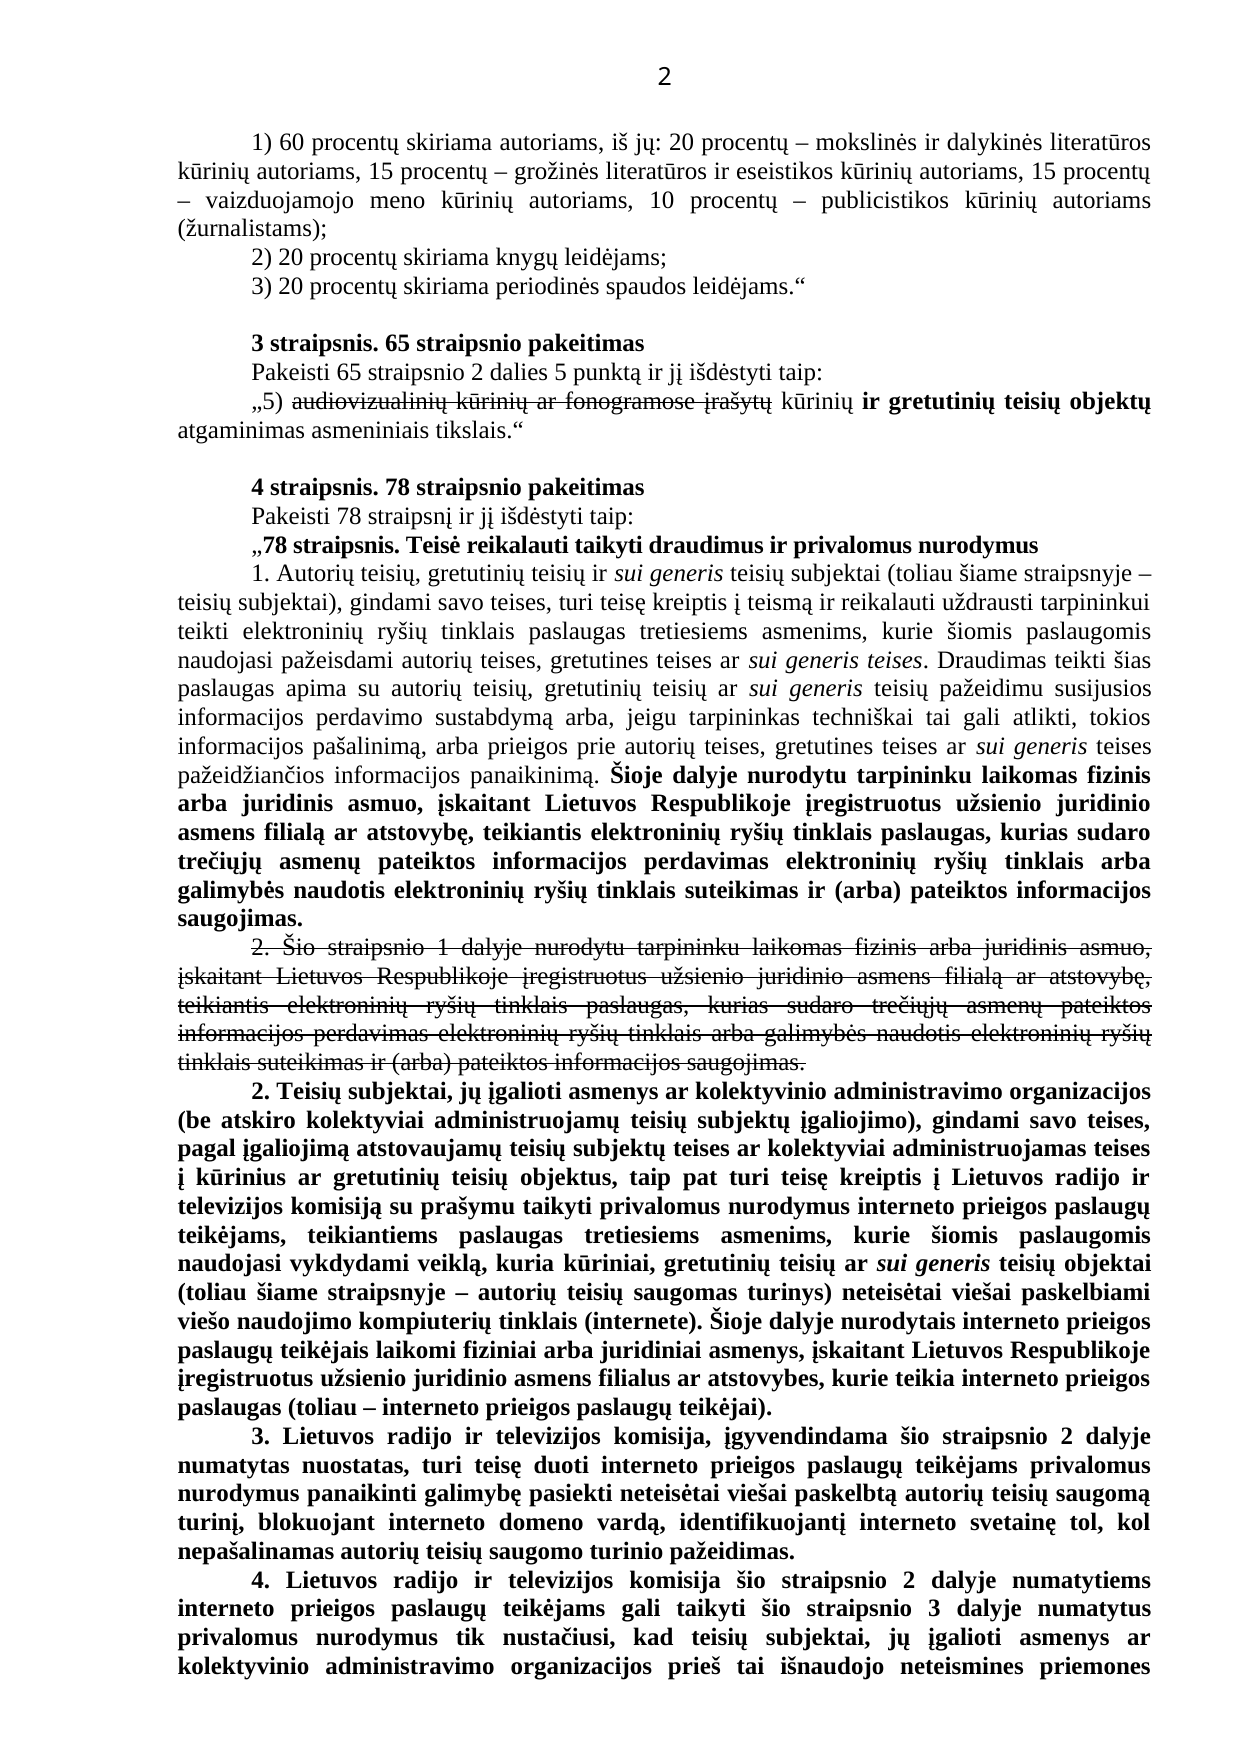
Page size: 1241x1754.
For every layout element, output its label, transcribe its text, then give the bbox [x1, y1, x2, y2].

text 2. Šio straipsnio 1 dalyje nurodytu tarpininku laikomas fizinis arba juridinis asmuo, įskaitant Lietuvos Respublikoje įregistruotus užsienio juridinio asmens filialą ar atstovybę, teikiantis elektroninių ryšių tinklais paslaugas, kurias sudaro trečiųjų asmenų pateiktos informacijos perdavimas elektroninių ryšių tinklais arba galimybės naudotis elektroninių ryšių tinklais suteikimas ir (arba) pateiktos informacijos saugojimas. [177, 1006, 1152, 1034]
text Pakeisti 65 straipsnio 2 dalies 5 punktą ir jį išdėstyti taip: [177, 357, 1152, 386]
text 3) 20 procentų skiriama periodinės spaudos leidėjams.“ [177, 271, 1152, 300]
text 4. Lietuvos radijo ir televizijos komisija šio straipsnio 2 dalyje numatytiems interneto prieigos paslaugų teikėjams gali taikyti šio straipsnio 3 dalyje numatytus privalomus nurodymus tik nustačiusi, kad teisių subjektai, jų įgalioti asmenys ar kolektyvinio administravimo organizacijos prieš tai išnaudojo neteismines priemones [177, 1565, 1152, 1680]
text 3. Lietuvos radijo ir televizijos komisija, įgyvendindama šio straipsnio 2 dalyje numatytas nuostatas, turi teisę duoti interneto prieigos paslaugų teikėjams privalomus nurodymus panaikinti galimybę pasiekti neteisėtai viešai paskelbtą autorių teisių saugomą turinį, blokuojant interneto domeno vardą, identifikuojantį interneto svetainę tol, kol nepašalinamas autorių teisių saugomo turinio pažeidimas. [177, 1421, 1152, 1565]
text 1. Autorių teisių, gretutinių teisių ir sui generis teisių subjektai (toliau šiame straipsnyje – teisių subjektai), gindami savo teises, turi teisę kreiptis į teismą ir reikalauti uždrausti tarpininkui teikti elektroninių ryšių tinklais paslaugas tretiesiems asmenims, kurie šiomis paslaugomis naudojasi pažeisdami autorių teises, gretutines teises ar sui generis teises. Draudimas teikti šias paslaugas apima su autorių teisių, gretutinių teisių ar sui generis teisių pažeidimu susijusios informacijos perdavimo sustabdymą arba, jeigu tarpininkas techniškai tai gali atlikti, tokios informacijos pašalinimą, arba prieigos prie autorių teises, gretutines teises ar sui generis teises pažeidžiančios informacijos panaikinimą. Šioje dalyje nurodytu tarpininku laikomas fizinis arba juridinis asmuo, įskaitant Lietuvos Respublikoje įregistruotus užsienio juridinio asmens filialą ar atstovybę, teikiantis elektroninių ryšių tinklais paslaugas, kurias sudaro trečiųjų asmenų pateiktos informacijos perdavimas elektroninių ryšių tinklais arba galimybės naudotis elektroninių ryšių tinklais suteikimas ir (arba) pateiktos informacijos saugojimas. [177, 558, 1152, 932]
text 2. Teisių subjektai, jų įgalioti asmenys ar kolektyvinio administravimo organizacijos (be atskiro kolektyviai administruojamų teisių subjektų įgaliojimo), gindami savo teises, pagal įgaliojimą atstovaujamų teisių subjektų teises ar kolektyviai administruojamas teises į kūrinius ar gretutinių teisių objektus, taip pat turi teisę kreiptis į Lietuvos radijo ir televizijos komisiją su prašymu taikyti privalomus nurodymus interneto prieigos paslaugų teikėjams, teikiantiems paslaugas tretiesiems asmenims, kurie šiomis paslaugomis naudojasi vykdydami veiklą, kuria kūriniai, gretutinių teisių ar sui generis teisių objektai (toliau šiame straipsnyje – autorių teisių saugomas turinys) neteisėtai viešai paskelbiami viešo naudojimo kompiuterių tinklais (internete). Šioje dalyje nurodytais interneto prieigos paslaugų teikėjais laikomi fiziniai arba juridiniai asmenys, įskaitant Lietuvos Respublikoje įregistruotus užsienio juridinio asmens filialus ar atstovybes, kurie teikia interneto prieigos paslaugas (toliau – interneto prieigos paslaugų teikėjai). [177, 1076, 1152, 1421]
text Pakeisti 78 straipsnį ir jį išdėstyti taip: [177, 501, 1152, 530]
text 2. Šio straipsnio 1 dalyje nurodytu tarpininku laikomas fizinis arba juridinis asmuo, įskaitant Lietuvos Respublikoje įregistruotus užsienio juridinio asmens filialą ar atstovybę, teikiantis elektroninių ryšių tinklais paslaugas, kurias sudaro trečiųjų asmenų pateiktos informacijos perdavimas elektroninių ryšių tinklais arba galimybės naudotis elektroninių ryšių tinklais suteikimas ir (arba) pateiktos informacijos saugojimas. [177, 1035, 1152, 1076]
text 2. Šio straipsnio 1 dalyje nurodytu tarpininku laikomas fizinis arba juridinis asmuo, įskaitant Lietuvos Respublikoje įregistruotus užsienio juridinio asmens filialą ar atstovybę, teikiantis elektroninių ryšių tinklais paslaugas, kurias sudaro trečiųjų asmenų pateiktos informacijos perdavimas elektroninių ryšių tinklais arba galimybės naudotis elektroninių ryšių tinklais suteikimas ir (arba) pateiktos informacijos saugojimas. [177, 978, 1152, 1005]
text 2) 20 procentų skiriama knygų leidėjams; [177, 242, 1152, 271]
text 3 straipsnis. 65 straipsnio pakeitimas [177, 328, 1152, 357]
text 4 straipsnis. 78 straipsnio pakeitimas [177, 472, 1152, 501]
text 2. Šio straipsnio 1 dalyje nurodytu tarpininku laikomas fizinis arba juridinis asmuo, įskaitant Lietuvos Respublikoje įregistruotus užsienio juridinio asmens filialą ar atstovybę, teikiantis elektroninių ryšių tinklais paslaugas, kurias sudaro trečiųjų asmenų pateiktos informacijos perdavimas elektroninių ryšių tinklais arba galimybės naudotis elektroninių ryšių tinklais suteikimas ir (arba) pateiktos informacijos saugojimas. [177, 932, 1152, 977]
text „78 straipsnis. Teisė reikalauti taikyti draudimus ir privalomus nurodymus [177, 530, 1152, 558]
text „5) audiovizualinių kūrinių ar fonogramose įrašytų kūrinių ir gretutinių teisių objektų atgaminimas asmeniniais tikslais.“ [177, 386, 1152, 443]
text 1) 60 procentų skiriama autoriams, iš jų: 20 procentų – mokslinės ir dalykinės literatūros kūrinių autoriams, 15 procentų – grožinės literatūros ir eseistikos kūrinių autoriams, 15 procentų – vaizduojamojo meno kūrinių autoriams, 10 procentų – publicistikos kūrinių autoriams (žurnalistams); [177, 127, 1152, 242]
